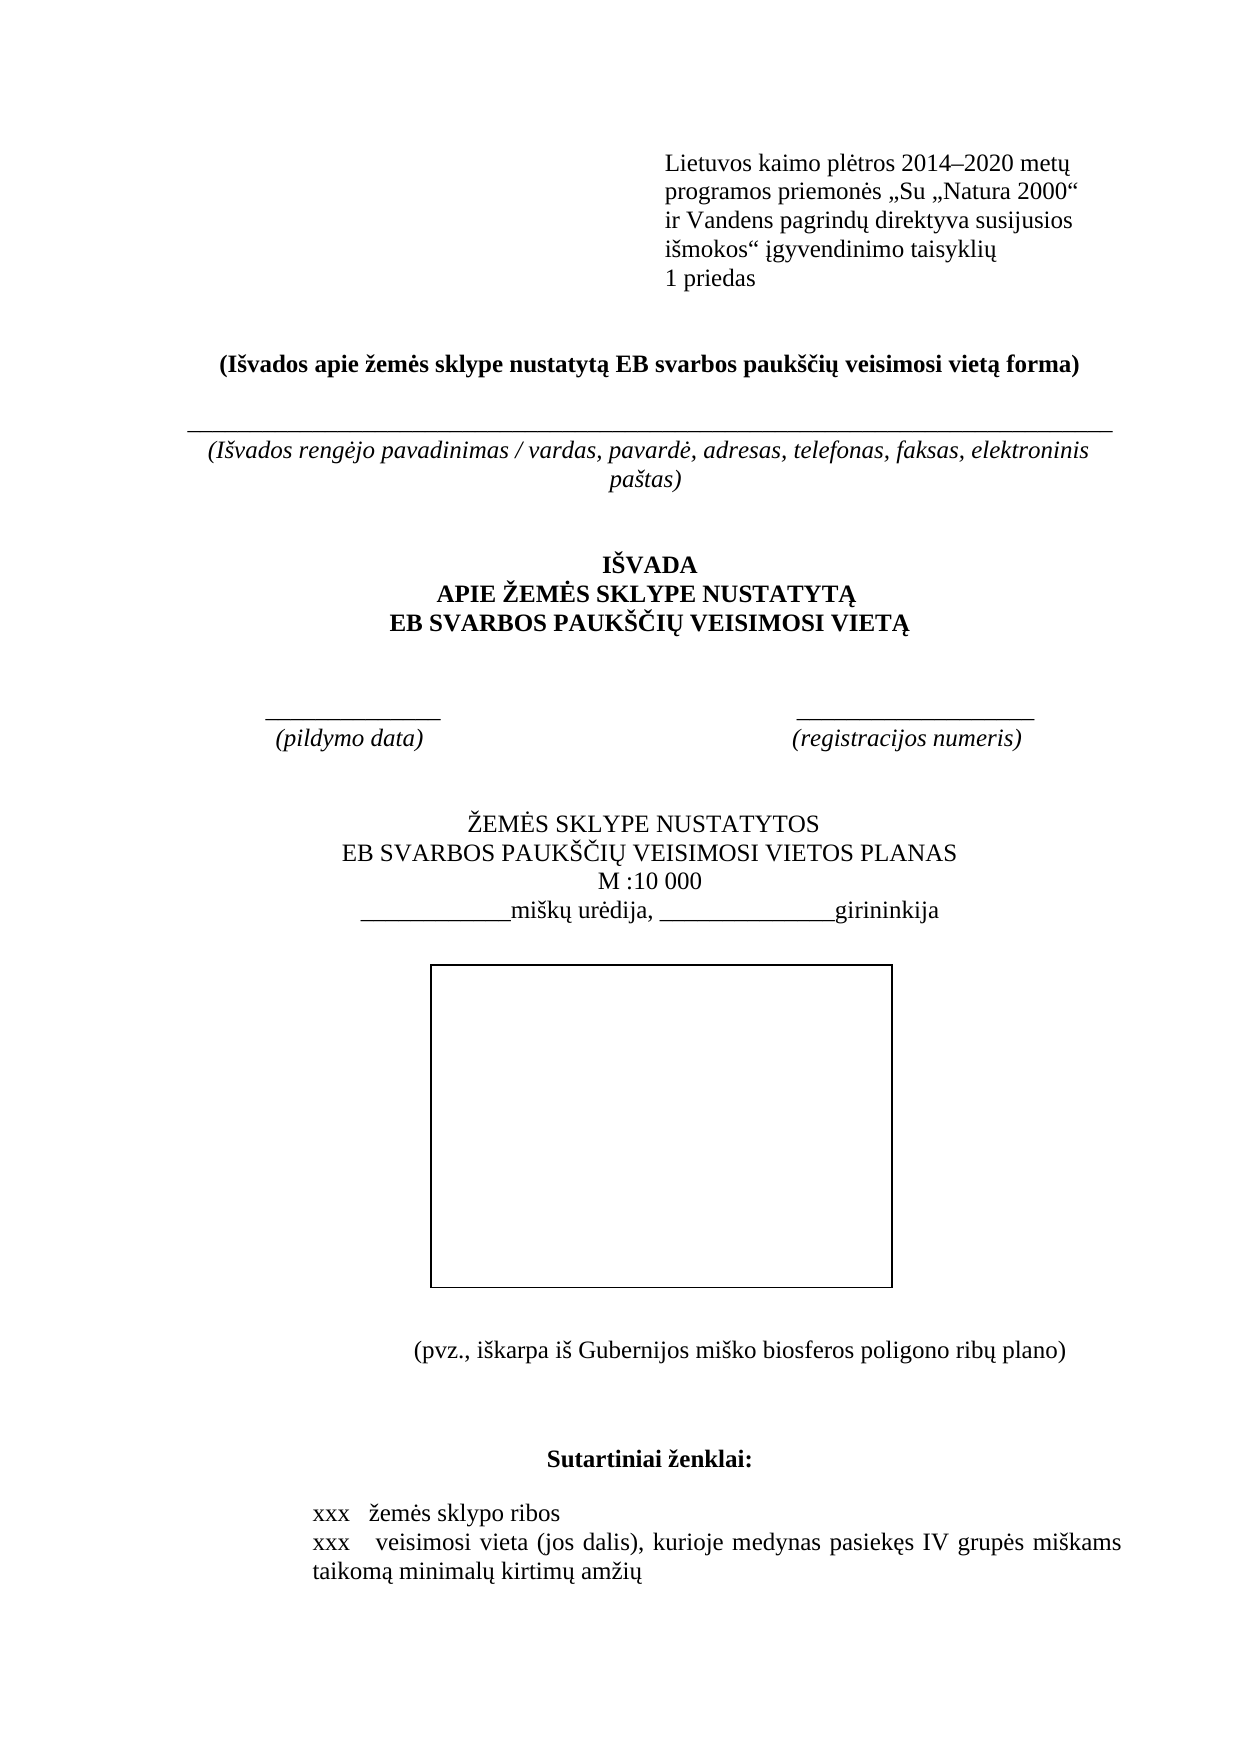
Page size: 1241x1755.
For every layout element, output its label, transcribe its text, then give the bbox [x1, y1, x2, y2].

text EB SVARBOS PAUKŠČIŲ VEISIMOSI VIETĄ [177, 608, 1122, 636]
text xxx veisimosi vieta (jos dalis), kurioje medynas pasiekęs IV grupės miškams taikomą minimalų kirtimų amžių [312, 1527, 1122, 1585]
text __________________________________________________________________________ [177, 406, 1122, 435]
text Sutartiniai ženklai: [177, 1444, 1122, 1473]
text išmokos“ įgyvendinimo taisyklių [177, 234, 1122, 263]
text ŽEMĖS SKLYPE NUSTATYTOS [177, 809, 1122, 838]
text Lietuvos kaimo plėtros 2014–2020 metų [162, 148, 1122, 176]
text ______________ ___________________ [177, 694, 1122, 723]
text EB SVARBOS PAUKŠČIŲ VEISIMOSI VIETOS PLANAS [177, 838, 1122, 866]
text (Išvados rengėjo pavadinimas / vardas, pavardė, adresas, telefonas, faksas, elektroninis paštas) [177, 435, 1122, 493]
text (pildymo data) (registracijos numeris) [177, 723, 1122, 751]
text APIE ŽEMĖS SKLYPE NUSTATYTĄ [177, 579, 1122, 608]
text IŠVADA [177, 550, 1122, 579]
text ____________miškų urėdija, ______________girininkija [177, 895, 1122, 924]
text (pvz., iškarpa iš Gubernijos miško biosferos poligono ribų plano) [177, 1335, 1122, 1363]
text M :10 000 [177, 866, 1122, 895]
text (Išvados apie žemės sklype nustatytą EB svarbos paukščių veisimosi vietą forma) [177, 349, 1122, 378]
text ir Vandens pagrindų direktyva susijusios [177, 205, 1122, 234]
text programos priemonės „Su „Natura 2000“ [177, 176, 1122, 205]
text xxx žemės sklypo ribos [177, 1498, 1122, 1527]
text 1 priedas [177, 263, 1122, 291]
